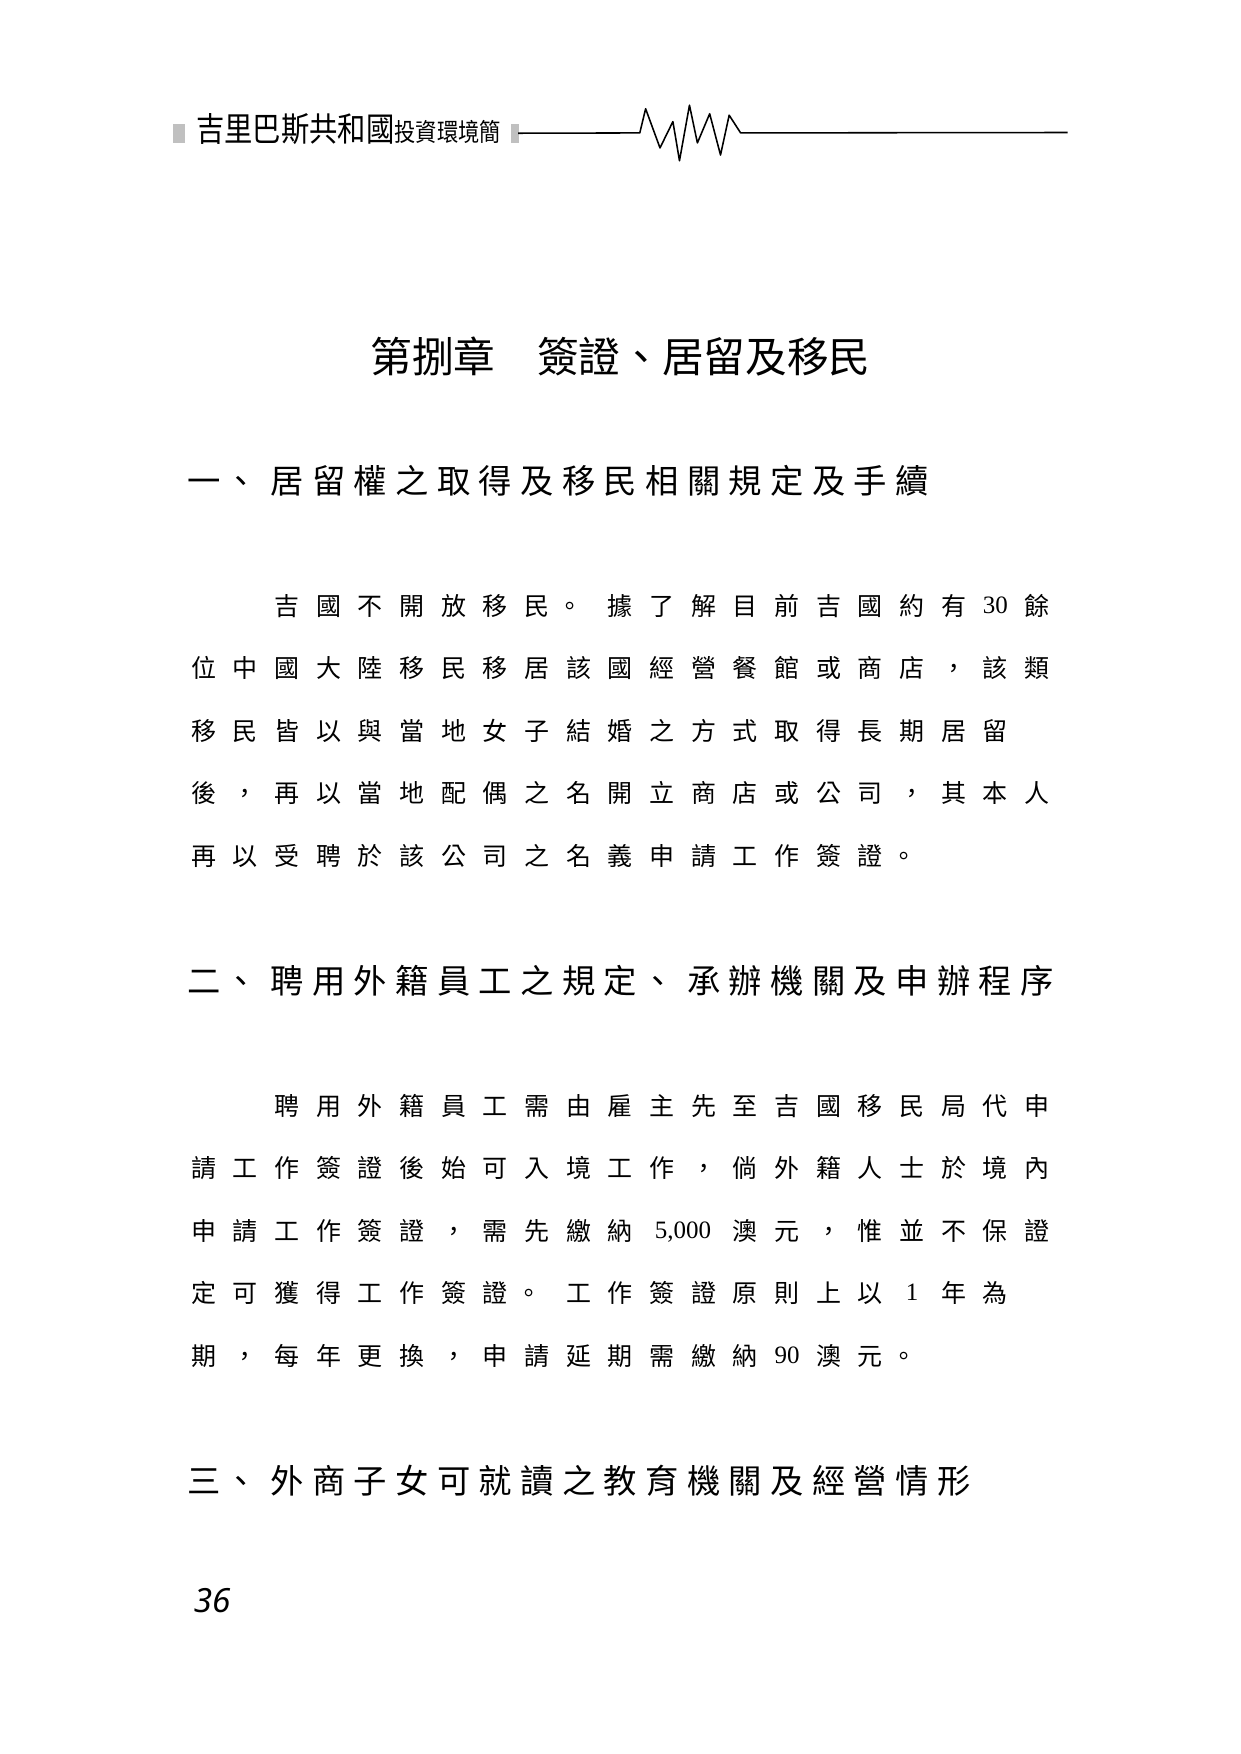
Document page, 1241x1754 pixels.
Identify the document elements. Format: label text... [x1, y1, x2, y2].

text 聘用外籍員工需由雇主先至吉國移民局代申請工作簽證後始可入境工作，倘外籍人士於境內申請工作簽證，需先繳納5,000澳元，惟並不保證定可獲得工作簽證。工作簽證原則上以1年為期，每年更換，申請延期需繳納90澳元。 [183, 1063, 1058, 1375]
text 三、外商子女可就讀之教育機關及經營情形 [183, 1438, 1058, 1500]
text 吉國不開放移民。據了解目前吉國約有30餘位中國大陸移民移居該國經營餐館或商店，該類移民皆以與當地女子結婚之方式取得長期居留後，再以當地配偶之名開立商店或公司，其本人再以受聘於該公司之名義申請工作簽證。 [183, 563, 1058, 875]
text 一、居留權之取得及移民相關規定及手續 [183, 438, 1058, 500]
text 第捌章 簽證、居留及移民 [183, 313, 1058, 375]
text 二、聘用外籍員工之規定、承辦機關及申辦程序 [183, 938, 1058, 1000]
